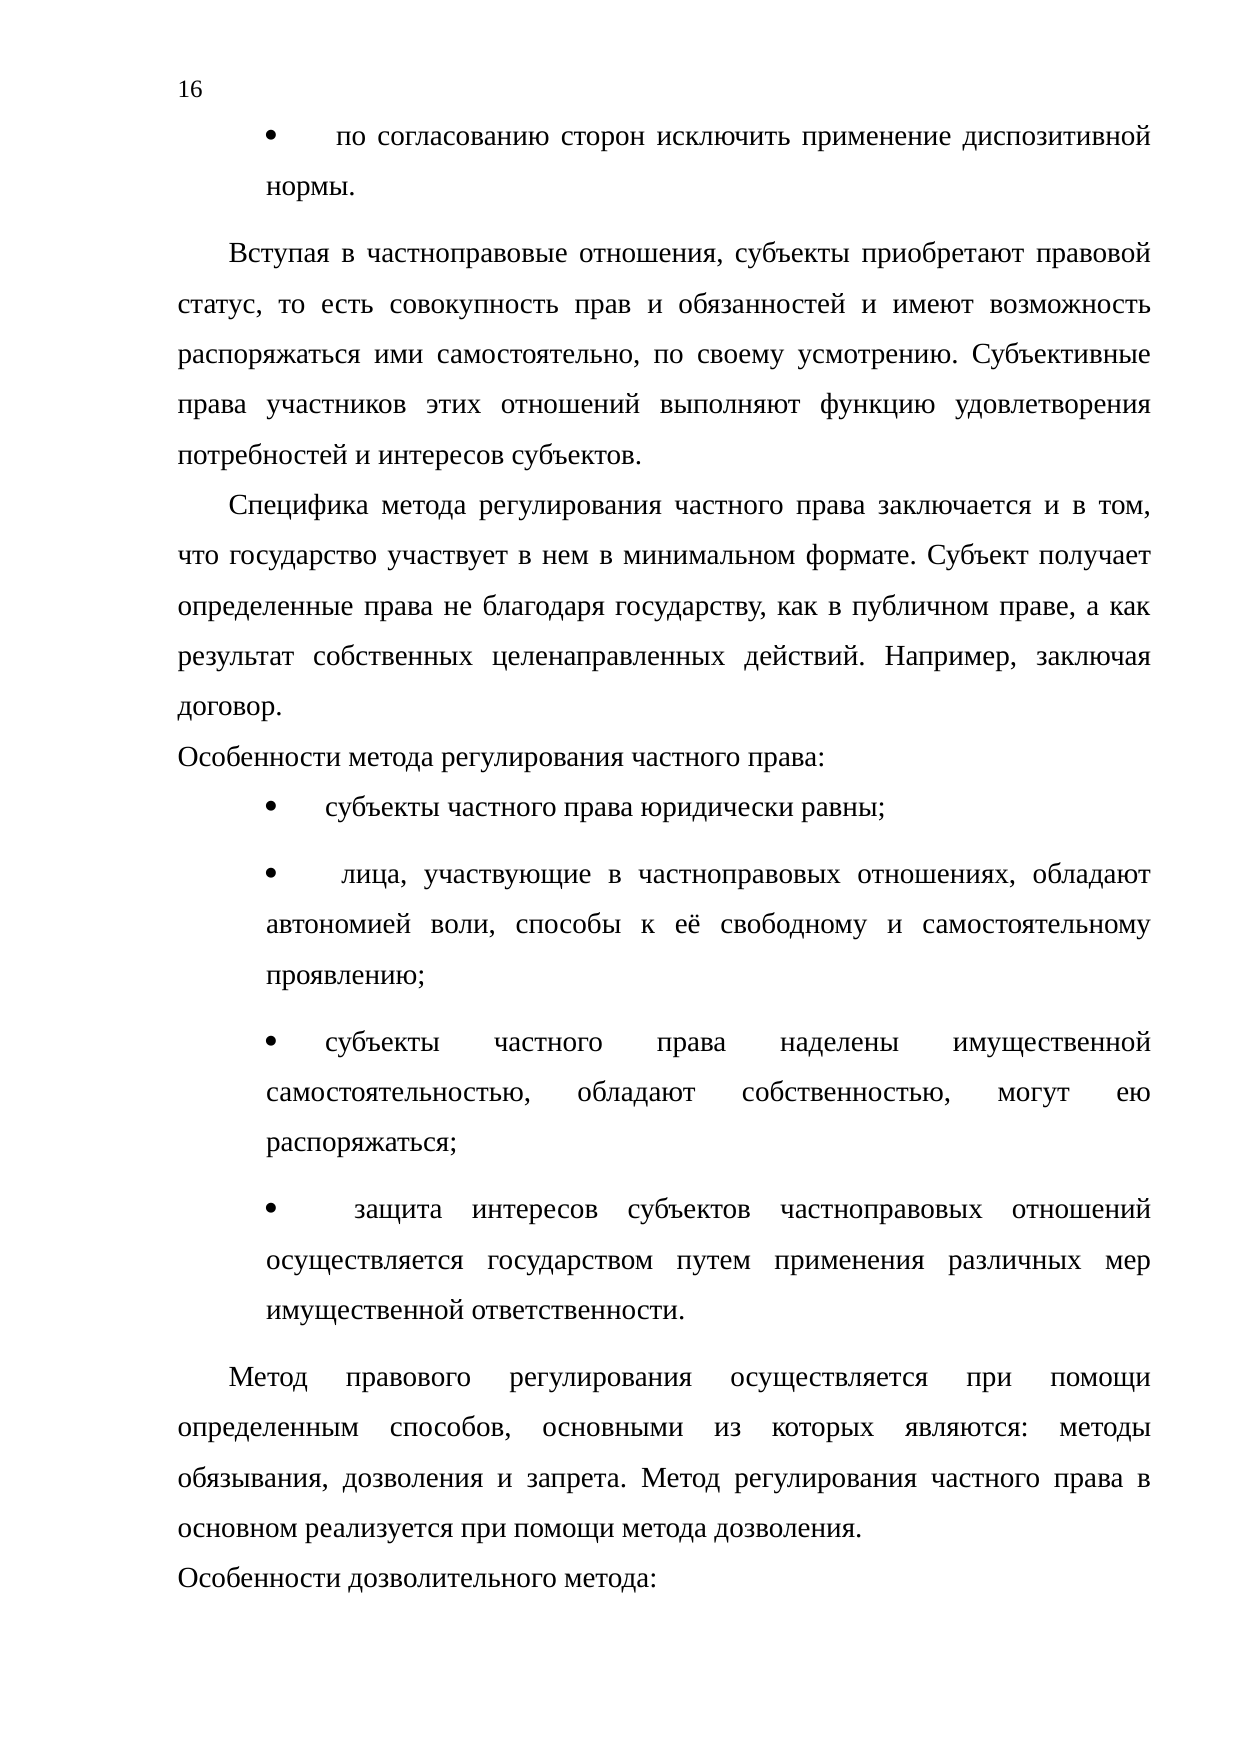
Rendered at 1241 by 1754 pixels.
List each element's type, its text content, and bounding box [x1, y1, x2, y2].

text Особенности метода регулирования частного права: [177, 739, 1152, 772]
text Метод правового регулирования осуществляется при помощи определенным способов, основными из которых являются: методы обязывания, дозволения и запрета. Метод регулирования частного права в основном реализуется при помощи метода дозволения. [177, 1359, 1152, 1544]
list по согласованию сторон исключить применение диспозитивной нормы. [266, 118, 1152, 202]
text Особенности дозволительного метода: [177, 1560, 1152, 1594]
list защита интересов субъектов частноправовых отношений осуществляется государством путем применения различных мер имущественной ответственности. [266, 1191, 1152, 1326]
list субъекты частного права юридически равны; [266, 789, 1152, 823]
list лица, участвующие в частноправовых отношениях, обладают автономией воли, способы к её свободному и самостоятельному проявлению; [266, 856, 1152, 990]
text Вступая в частноправовые отношения, субъекты приобретают правовой статус, то есть совокупность прав и обязанностей и имеют возможность распоряжаться ими самостоятельно, по своему усмотрению. Субъективные права участников этих отношений выполняют функцию удовлетворения потребностей и интересов субъектов. [177, 236, 1152, 470]
text Специфика метода регулирования частного права заключается и в том, что государство участвует в нем в минимальном формате. Субъект получает определенные права не благодаря государству, как в публичном праве, а как результат собственных целенаправленных действий. Например, заключая договор. [177, 487, 1152, 722]
list субъекты частного права наделены имущественной самостоятельностью, обладают собственностью, могут ею распоряжаться; [266, 1024, 1152, 1158]
